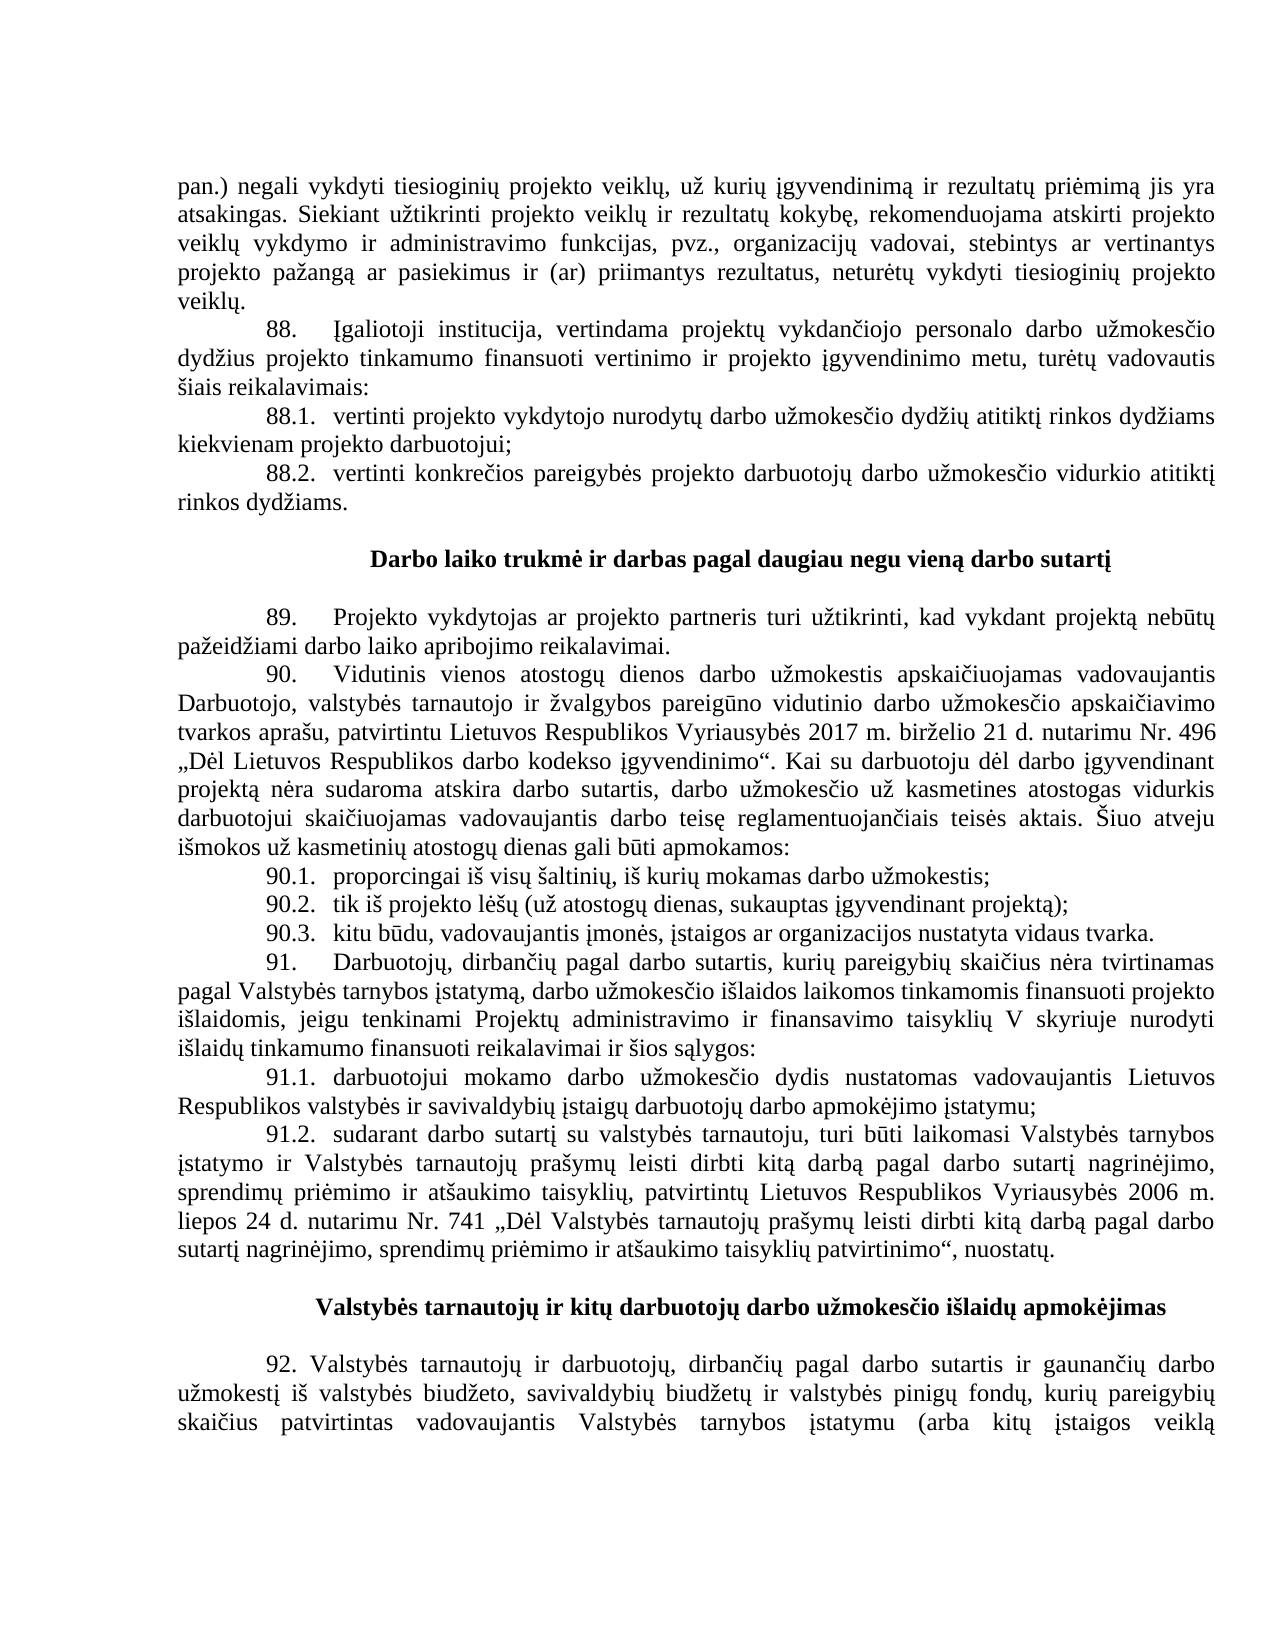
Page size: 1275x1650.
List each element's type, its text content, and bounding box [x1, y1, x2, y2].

text 90.1. proporcingai iš visų šaltinių, iš kurių mokamas darbo užmokestis; [177, 861, 1216, 889]
text 91.1. darbuotojui mokamo darbo užmokesčio dydis nustatomas vadovaujantis Lietuvos Respublikos valstybės ir savivaldybių įstaigų darbuotojų darbo apmokėjimo įstatymu; [177, 1062, 1216, 1119]
text 91.2. sudarant darbo sutartį su valstybės tarnautoju, turi būti laikomasi Valstybės tarnybos įstatymo ir Valstybės tarnautojų prašymų leisti dirbti kitą darbą pagal darbo sutartį nagrinėjimo, sprendimų priėmimo ir atšaukimo taisyklių, patvirtintų Lietuvos Respublikos Vyriausybės 2006 m. liepos 24 d. nutarimu Nr. 741 „Dėl Valstybės tarnautojų prašymų leisti dirbti kitą darbą pagal darbo sutartį nagrinėjimo, sprendimų priėmimo ir atšaukimo taisyklių patvirtinimo“, nuostatų. [177, 1119, 1216, 1263]
text 90.2. tik iš projekto lėšų (už atostogų dienas, sukauptas įgyvendinant projektą); [177, 889, 1216, 918]
text 92. Valstybės tarnautojų ir darbuotojų, dirbančių pagal darbo sutartis ir gaunančių darbo užmokestį iš valstybės biudžeto, savivaldybių biudžetų ir valstybės pinigų fondų, kurių pareigybių skaičius patvirtintas vadovaujantis Valstybės tarnybos įstatymu (arba kitų įstaigos veiklą [177, 1349, 1216, 1436]
text 89. Projekto vykdytojas ar projekto partneris turi užtikrinti, kad vykdant projektą nebūtų pažeidžiami darbo laiko apribojimo reikalavimai. [177, 602, 1216, 659]
text Darbo laiko trukmė ir darbas pagal daugiau negu vieną darbo sutartį [177, 544, 1216, 573]
text 88. Įgaliotoji institucija, vertindama projektų vykdančiojo personalo darbo užmokesčio dydžius projekto tinkamumo finansuoti vertinimo ir projekto įgyvendinimo metu, turėtų vadovautis šiais reikalavimais: [177, 314, 1216, 401]
text 88.2. vertinti konkrečios pareigybės projekto darbuotojų darbo užmokesčio vidurkio atitiktį rinkos dydžiams. [177, 458, 1216, 516]
text pan.) negali vykdyti tiesioginių projekto veiklų, už kurių įgyvendinimą ir rezultatų priėmimą jis yra atsakingas. Siekiant užtikrinti projekto veiklų ir rezultatų kokybę, rekomenduojama atskirti projekto veiklų vykdymo ir administravimo funkcijas, pvz., organizacijų vadovai, stebintys ar vertinantys projekto pažangą ar pasiekimus ir (ar) priimantys rezultatus, neturėtų vykdyti tiesioginių projekto veiklų. [177, 171, 1216, 314]
text 91. Darbuotojų, dirbančių pagal darbo sutartis, kurių pareigybių skaičius nėra tvirtinamas pagal Valstybės tarnybos įstatymą, darbo užmokesčio išlaidos laikomos tinkamomis finansuoti projekto išlaidomis, jeigu tenkinami Projektų administravimo ir finansavimo taisyklių V skyriuje nurodyti išlaidų tinkamumo finansuoti reikalavimai ir šios sąlygos: [177, 947, 1216, 1062]
text Valstybės tarnautojų ir kitų darbuotojų darbo užmokesčio išlaidų apmokėjimas [177, 1292, 1216, 1321]
text 90. Vidutinis vienos atostogų dienos darbo užmokestis apskaičiuojamas vadovaujantis Darbuotojo, valstybės tarnautojo ir žvalgybos pareigūno vidutinio darbo užmokesčio apskaičiavimo tvarkos aprašu, patvirtintu Lietuvos Respublikos Vyriausybės 2017 m. birželio 21 d. nutarimu Nr. 496 „Dėl Lietuvos Respublikos darbo kodekso įgyvendinimo“. Kai su darbuotoju dėl darbo įgyvendinant projektą nėra sudaroma atskira darbo sutartis, darbo užmokesčio už kasmetines atostogas vidurkis darbuotojui skaičiuojamas vadovaujantis darbo teisę reglamentuojančiais teisės aktais. Šiuo atveju išmokos už kasmetinių atostogų dienas gali būti apmokamos: [177, 659, 1216, 861]
text 88.1. vertinti projekto vykdytojo nurodytų darbo užmokesčio dydžių atitiktį rinkos dydžiams kiekvienam projekto darbuotojui; [177, 401, 1216, 458]
text 90.3. kitu būdu, vadovaujantis įmonės, įstaigos ar organizacijos nustatyta vidaus tvarka. [177, 918, 1216, 947]
